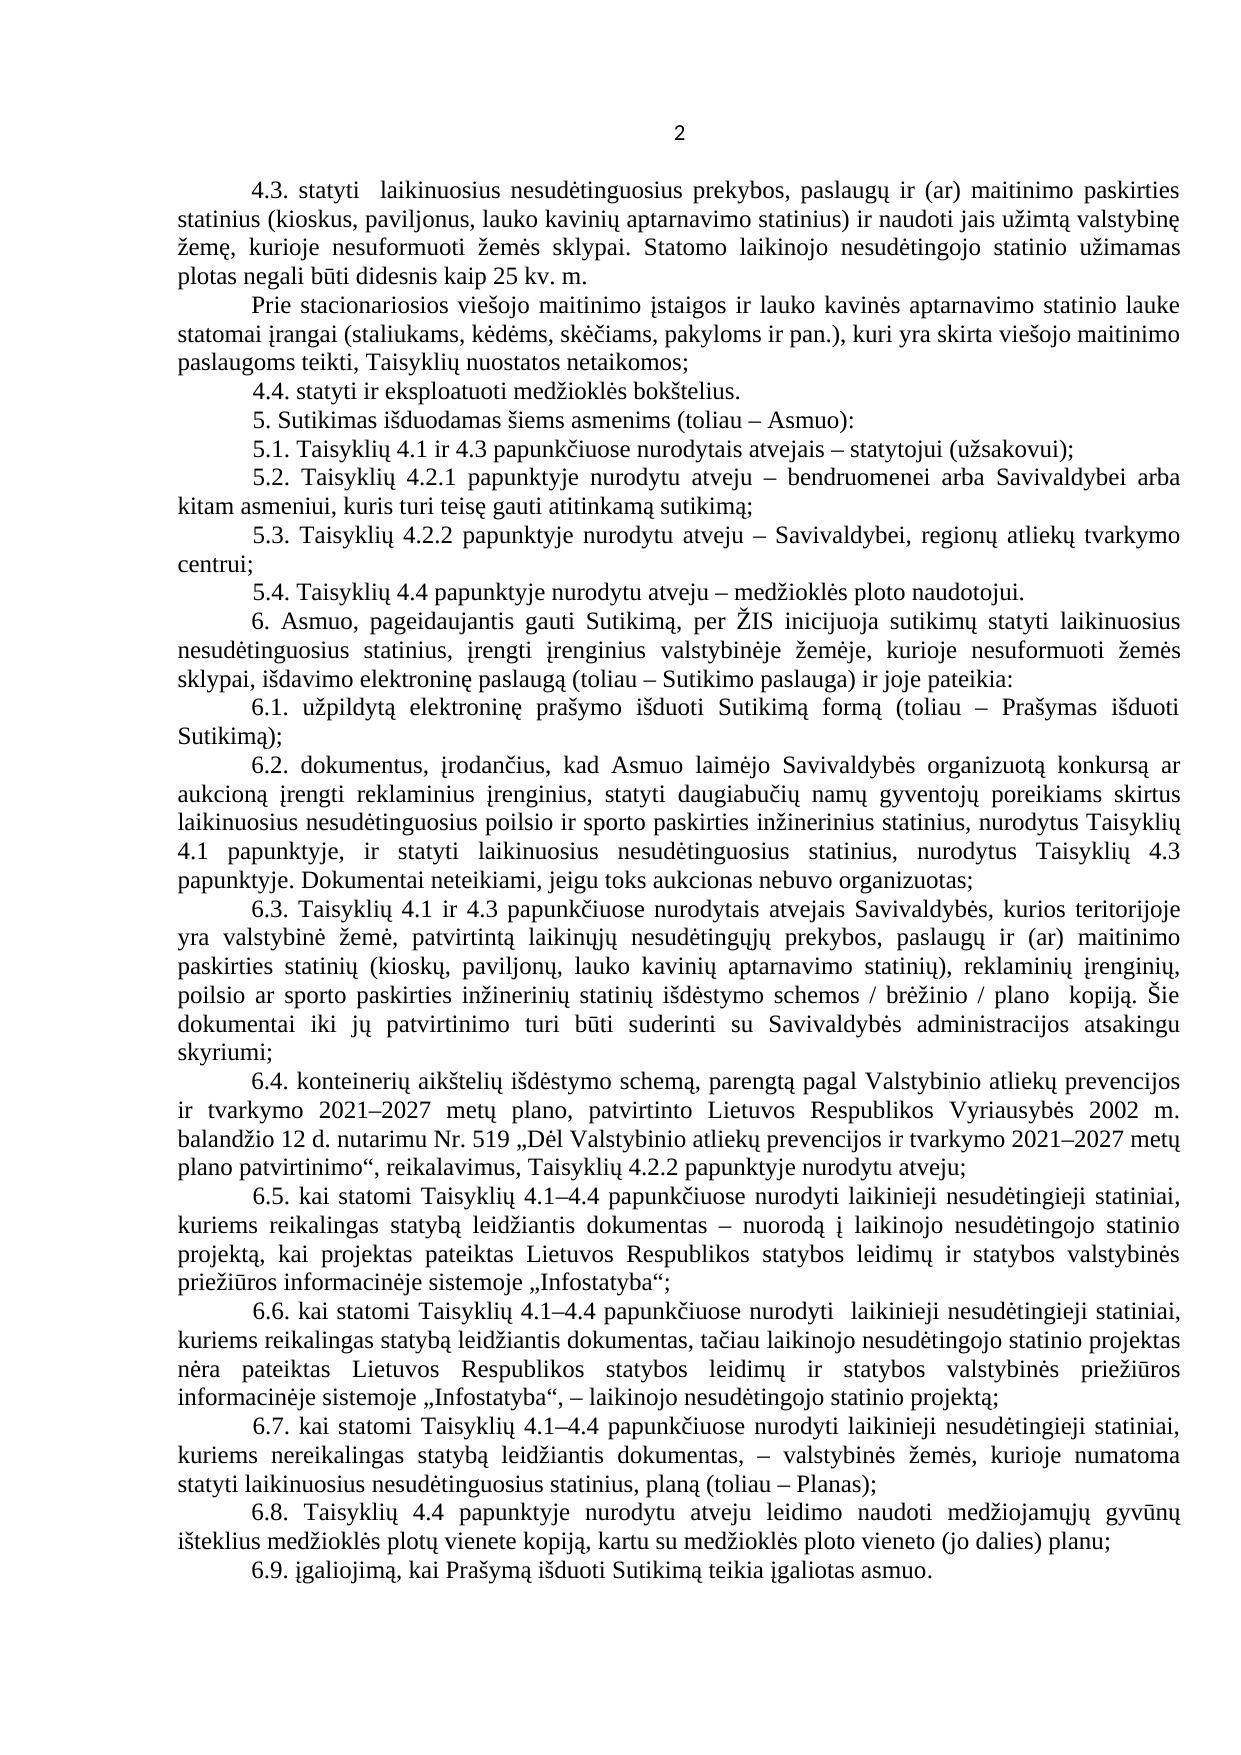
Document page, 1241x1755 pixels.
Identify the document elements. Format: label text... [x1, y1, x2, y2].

text 4.4. statyti ir eksploatuoti medžioklės bokštelius. [177, 376, 1181, 405]
text 6. Asmuo, pageidaujantis gauti Sutikimą, per ŽIS inicijuoja sutikimų statyti laikinuosius nesudėtinguosius statinius, įrengti įrenginius valstybinėje žemėje, kurioje nesuformuoti žemės sklypai, išdavimo elektroninę paslaugą (toliau – Sutikimo paslauga) ir joje pateikia: [177, 606, 1181, 692]
text Prie stacionariosios viešojo maitinimo įstaigos ir lauko kavinės aptarnavimo statinio lauke statomai įrangai (staliukams, kėdėms, skėčiams, pakyloms ir pan.), kuri yra skirta viešojo maitinimo paslaugoms teikti, Taisyklių nuostatos netaikomos; [177, 290, 1181, 376]
text 6.4. konteinerių aikštelių išdėstymo schemą, parengtą pagal Valstybinio atliekų prevencijos ir tvarkymo 2021–2027 metų plano, patvirtinto Lietuvos Respublikos Vyriausybės 2002 m. balandžio 12 d. nutarimu Nr. 519 „Dėl Valstybinio atliekų prevencijos ir tvarkymo 2021–2027 metų plano patvirtinimo“, reikalavimus, Taisyklių 4.2.2 papunktyje nurodytu atveju; [177, 1066, 1181, 1181]
text 4.3. statyti laikinuosius nesudėtinguosius prekybos, paslaugų ir (ar) maitinimo paskirties statinius (kioskus, paviljonus, lauko kavinių aptarnavimo statinius) ir naudoti jais užimtą valstybinę žemę, kurioje nesuformuoti žemės sklypai. Statomo laikinojo nesudėtingojo statinio užimamas plotas negali būti didesnis kaip 25 kv. m. [177, 175, 1181, 290]
text 6.7. kai statomi Taisyklių 4.1–4.4 papunkčiuose nurodyti laikinieji nesudėtingieji statiniai, kuriems nereikalingas statybą leidžiantis dokumentas, – valstybinės žemės, kurioje numatoma statyti laikinuosius nesudėtinguosius statinius, planą (toliau – Planas); [177, 1411, 1181, 1497]
text 6.5. kai statomi Taisyklių 4.1–4.4 papunkčiuose nurodyti laikinieji nesudėtingieji statiniai, kuriems reikalingas statybą leidžiantis dokumentas – nuorodą į laikinojo nesudėtingojo statinio projektą, kai projektas pateiktas Lietuvos Respublikos statybos leidimų ir statybos valstybinės priežiūros informacinėje sistemoje „Infostatyba“; [177, 1181, 1181, 1296]
text 5. Sutikimas išduodamas šiems asmenims (toliau – Asmuo): [177, 405, 1181, 434]
text 5.3. Taisyklių 4.2.2 papunktyje nurodytu atveju – Savivaldybei, regionų atliekų tvarkymo centrui; [177, 520, 1181, 577]
text 6.8. Taisyklių 4.4 papunktyje nurodytu atveju leidimo naudoti medžiojamųjų gyvūnų išteklius medžioklės plotų vienete kopiją, kartu su medžioklės ploto vieneto (jo dalies) planu; [177, 1497, 1181, 1555]
text 6.1. užpildytą elektroninę prašymo išduoti Sutikimą formą (toliau – Prašymas išduoti Sutikimą); [177, 692, 1181, 750]
text 5.1. Taisyklių 4.1 ir 4.3 papunkčiuose nurodytais atvejais – statytojui (užsakovui); [177, 434, 1181, 462]
text 5.4. Taisyklių 4.4 papunktyje nurodytu atveju – medžioklės ploto naudotojui. [177, 577, 1181, 606]
text 5.2. Taisyklių 4.2.1 papunktyje nurodytu atveju – bendruomenei arba Savivaldybei arba kitam asmeniui, kuris turi teisę gauti atitinkamą sutikimą; [177, 462, 1181, 520]
text 6.6. kai statomi Taisyklių 4.1–4.4 papunkčiuose nurodyti laikinieji nesudėtingieji statiniai, kuriems reikalingas statybą leidžiantis dokumentas, tačiau laikinojo nesudėtingojo statinio projektas nėra pateiktas Lietuvos Respublikos statybos leidimų ir statybos valstybinės priežiūros informacinėje sistemoje „Infostatyba“, – laikinojo nesudėtingojo statinio projektą; [177, 1296, 1181, 1411]
text 6.3. Taisyklių 4.1 ir 4.3 papunkčiuose nurodytais atvejais Savivaldybės, kurios teritorijoje yra valstybinė žemė, patvirtintą laikinųjų nesudėtingųjų prekybos, paslaugų ir (ar) maitinimo paskirties statinių (kioskų, paviljonų, lauko kavinių aptarnavimo statinių), reklaminių įrenginių, poilsio ar sporto paskirties inžinerinių statinių išdėstymo schemos / brėžinio / plano kopiją. Šie dokumentai iki jų patvirtinimo turi būti suderinti su Savivaldybės administracijos atsakingu skyriumi; [177, 894, 1181, 1066]
text 6.2. dokumentus, įrodančius, kad Asmuo laimėjo Savivaldybės organizuotą konkursą ar aukcioną įrengti reklaminius įrenginius, statyti daugiabučių namų gyventojų poreikiams skirtus laikinuosius nesudėtinguosius poilsio ir sporto paskirties inžinerinius statinius, nurodytus Taisyklių 4.1 papunktyje, ir statyti laikinuosius nesudėtinguosius statinius, nurodytus Taisyklių 4.3 papunktyje. Dokumentai neteikiami, jeigu toks aukcionas nebuvo organizuotas; [177, 750, 1181, 894]
text 6.9. įgaliojimą, kai Prašymą išduoti Sutikimą teikia įgaliotas asmuo. [177, 1555, 1181, 1584]
